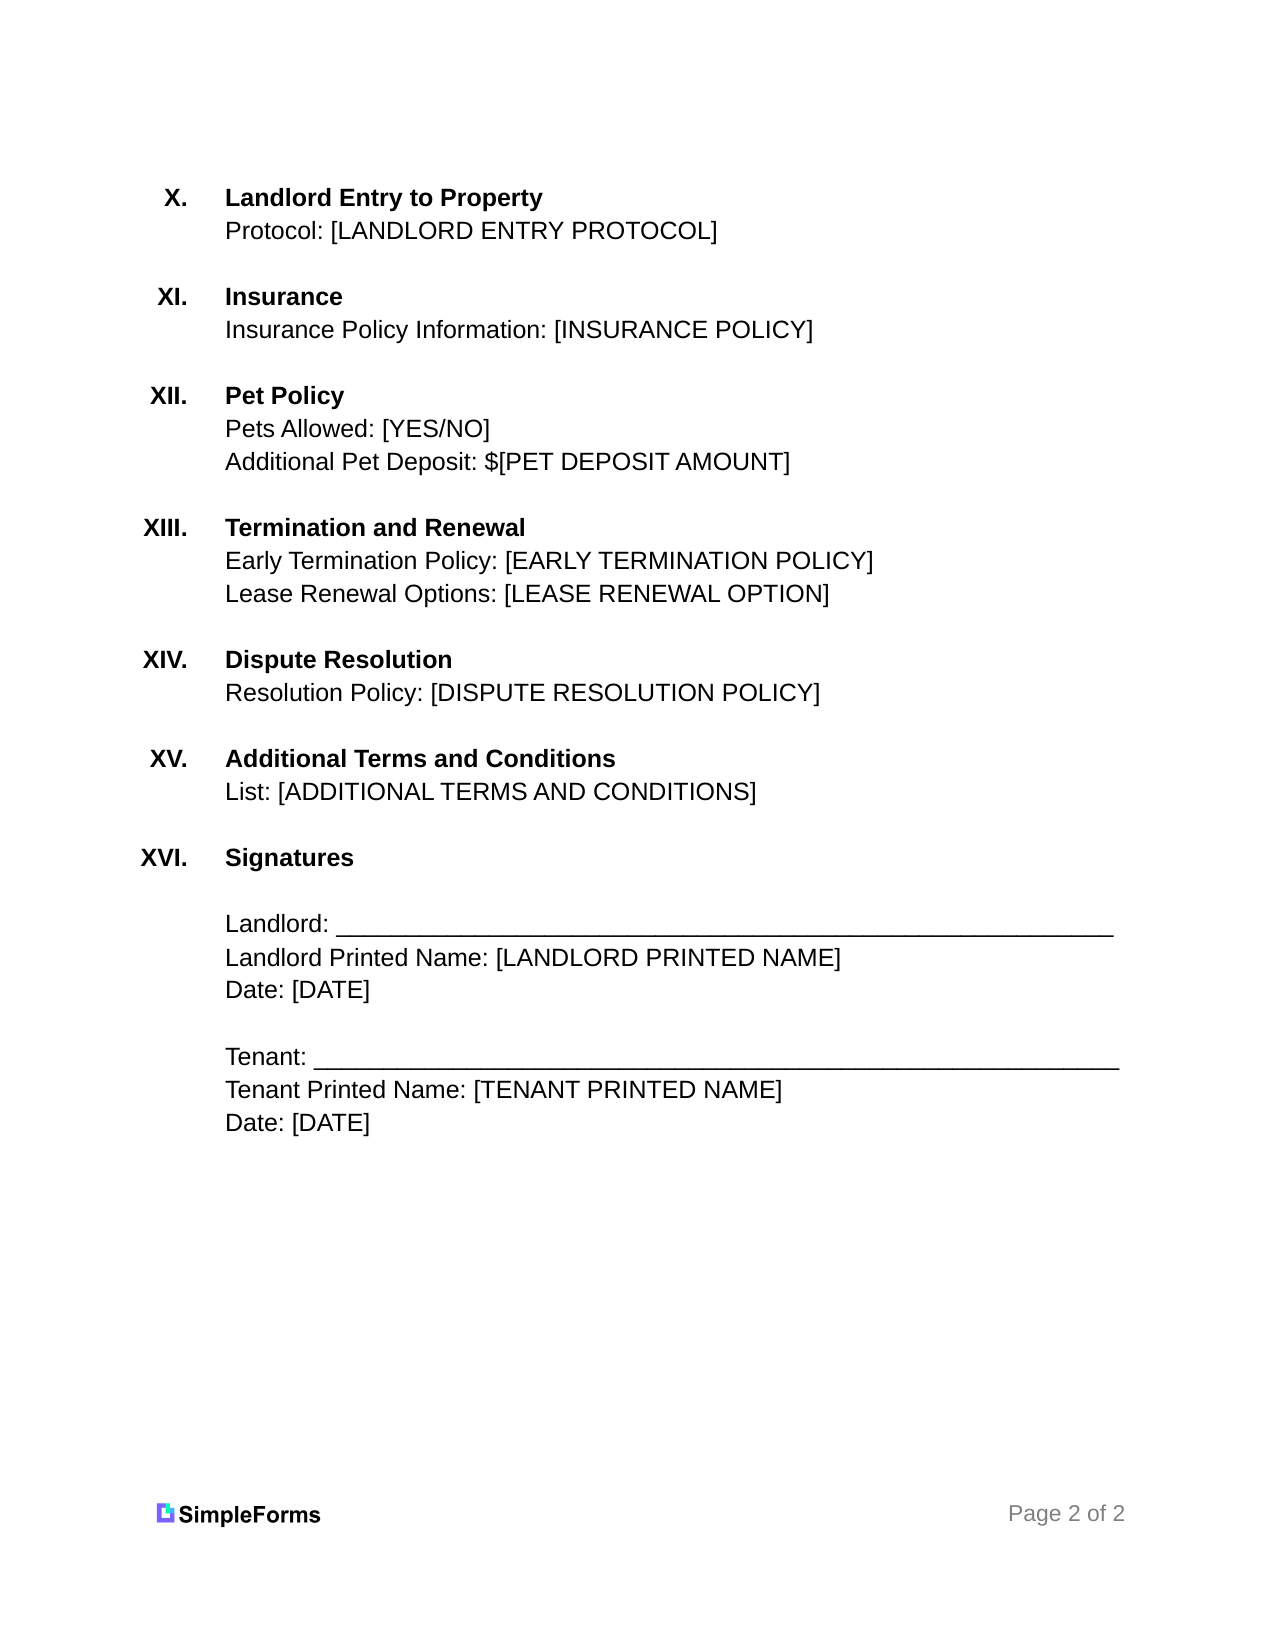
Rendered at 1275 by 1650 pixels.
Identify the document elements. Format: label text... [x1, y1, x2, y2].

list Signatures [187, 843, 1125, 872]
list Insurance Policy Information: [INSURANCE POLICY] [225, 315, 1125, 344]
list Tenant: __________________________________________________________ [225, 1042, 1125, 1070]
list Pets Allowed: [YES/NO] [225, 414, 1125, 443]
list Termination and Renewal [187, 513, 1125, 542]
list Tenant Printed Name: [TENANT PRINTED NAME] [225, 1074, 1125, 1103]
list Landlord Printed Name: [LANDLORD PRINTED NAME] [225, 942, 1125, 971]
list Landlord: ________________________________________________________ [225, 909, 1125, 938]
list Additional Pet Deposit: $[PET DEPOSIT AMOUNT] [225, 447, 1125, 476]
list Pet Policy [187, 381, 1125, 410]
list Additional Terms and Conditions [187, 744, 1125, 773]
list Date: [DATE] [225, 1108, 1125, 1136]
list Landlord Entry to Property [187, 183, 1125, 212]
list List: [ADDITIONAL TERMS AND CONDITIONS] [225, 777, 1125, 806]
list Dispute Resolution [187, 645, 1125, 674]
list Date: [DATE] [225, 976, 1125, 1004]
list Lease Renewal Options: [LEASE RENEWAL OPTION] [225, 579, 1125, 608]
list Insurance [187, 282, 1125, 311]
list Protocol: [LANDLORD ENTRY PROTOCOL] [225, 216, 1125, 245]
list Early Termination Policy: [EARLY TERMINATION POLICY] [225, 546, 1125, 575]
list Resolution Policy: [DISPUTE RESOLUTION POLICY] [225, 678, 1125, 707]
